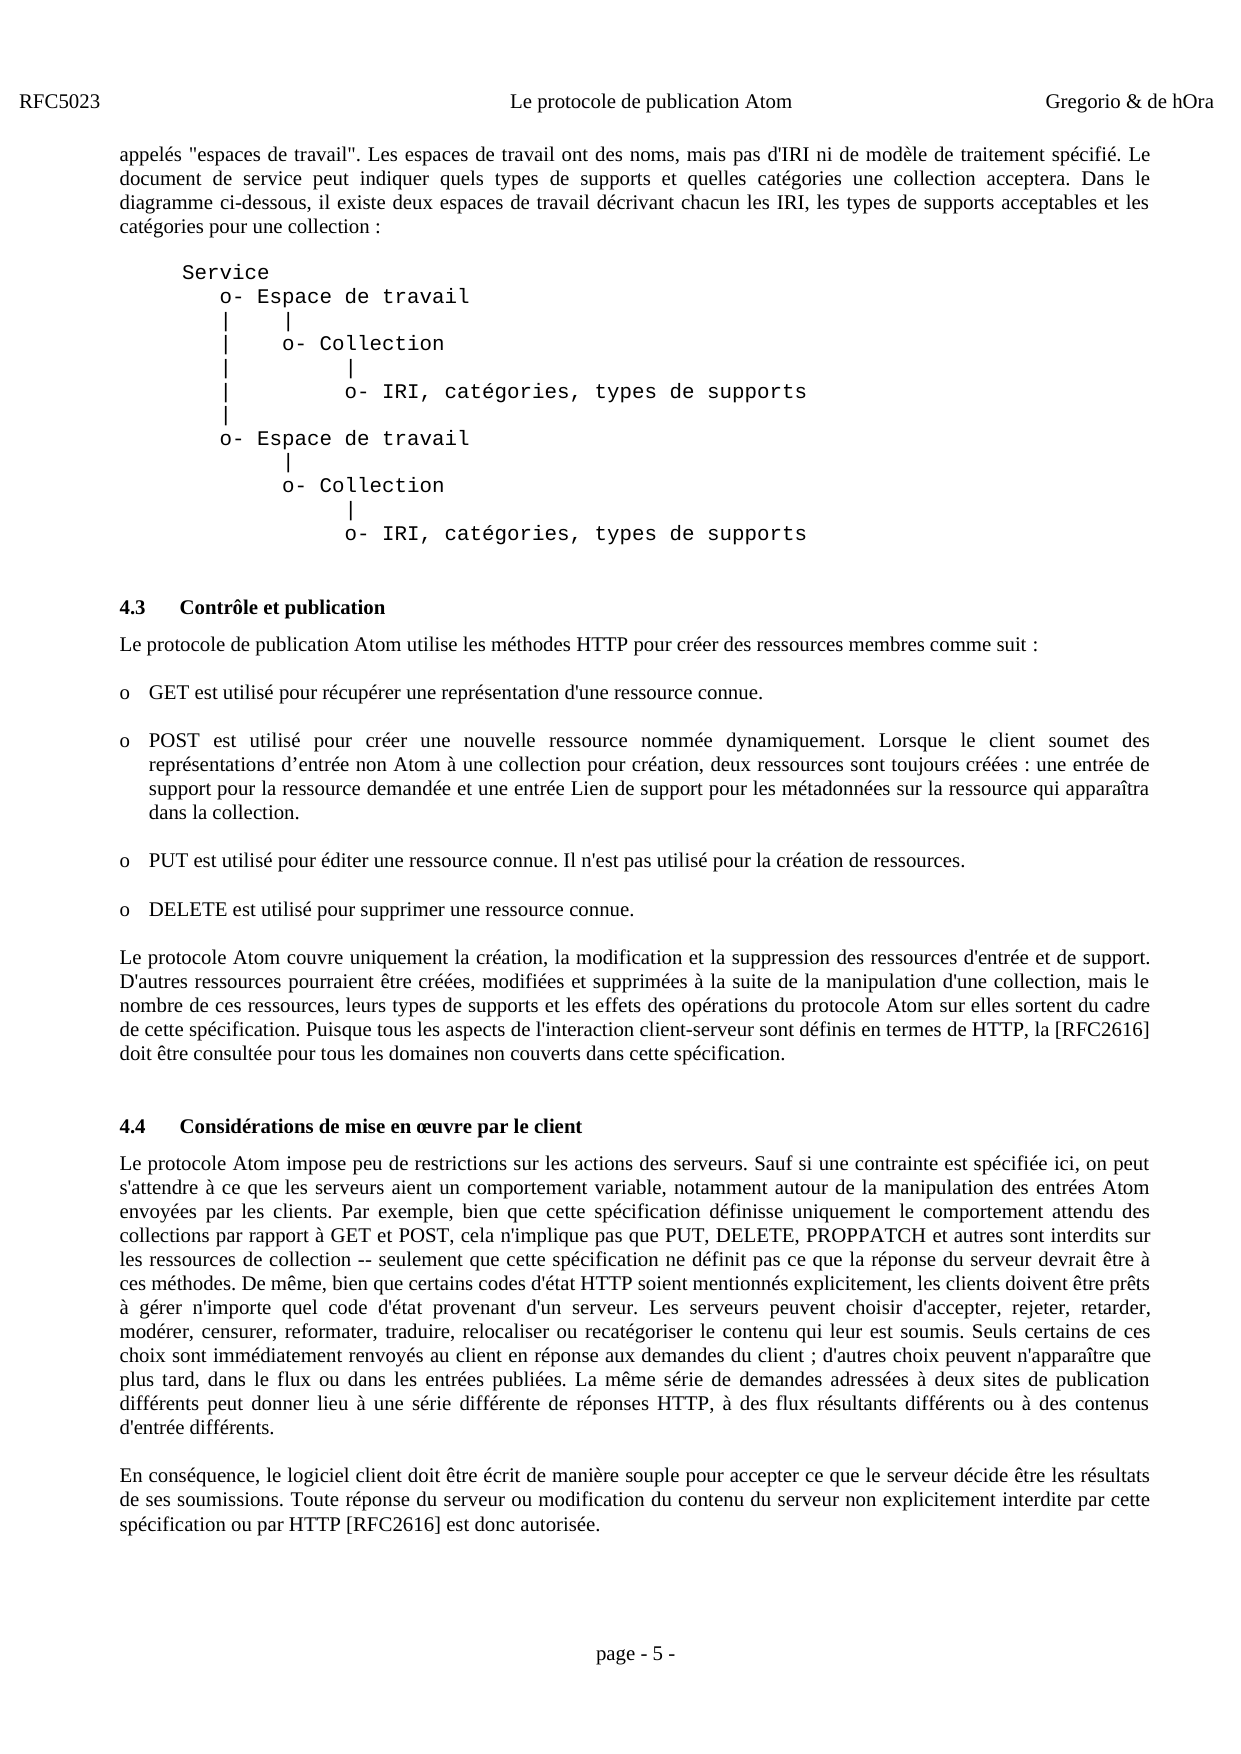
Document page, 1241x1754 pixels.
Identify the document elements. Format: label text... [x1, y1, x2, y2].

text | o- IRI, catégories, types de supports [119, 381, 1152, 404]
text Le protocole Atom impose peu de restrictions sur les actions des serveurs. Sauf si une contrainte est spécifiée ici, on peut s'attendre à ce que les serveurs aient un comportement variable, notamment autour de la manipulation des entrées Atom envoyées par les clients. Par exemple, bien que cette spécification définisse uniquement le comportement attendu des collections par rapport à GET et POST, cela n'implique pas que PUT, DELETE, PROPPATCH et autres sont interdits sur les ressources de collection -- seulement que cette spécification ne définit pas ce que la réponse du serveur devrait être à ces méthodes. De même, bien que certains codes d'état HTTP soient mentionnés explicitement, les clients doivent être prêts à gérer n'importe quel code d'état provenant d'un serveur. Les serveurs peuvent choisir d'accepter, rejeter, retarder, modérer, censurer, reformater, traduire, relocaliser ou recatégoriser le contenu qui leur est soumis. Seuls certains de ces choix sont immédiatement renvoyés au client en réponse aux demandes du client ; d'autres choix peuvent n'apparaître que plus tard, dans le flux ou dans les entrées publiées. La même série de demandes adressées à deux sites de publication différents peut donner lieu à une série différente de réponses HTTP, à des flux résultants différents ou à des contenus d'entrée différents. [119, 1151, 1152, 1439]
subtitle 4.3 Contrôle et publication [119, 595, 1152, 619]
text Le protocole Atom couvre uniquement la création, la modification et la suppression des ressources d'entrée et de support. D'autres ressources pourraient être créées, modifiées et supprimées à la suite de la manipulation d'une collection, mais le nombre de ces ressources, leurs types de supports et les effets des opérations du protocole Atom sur elles sortent du cadre de cette spécification. Puisque tous les aspects de l'interaction client-serveur sont définis en termes de HTTP, la [RFC2616] doit être consultée pour tous les domaines non couverts dans cette spécification. [119, 944, 1152, 1065]
text | | [119, 310, 1152, 333]
text | [119, 404, 1152, 428]
text | o- Collection [119, 333, 1152, 357]
text o POST est utilisé pour créer une nouvelle ressource nommée dynamiquement. Lorsque le client soumet des représentations d’entrée non Atom à une collection pour création, deux ressources sont toujours créées : une entrée de support pour la ressource demandée et une entrée Lien de support pour les métadonnées sur la ressource qui apparaîtra dans la collection. [119, 728, 1152, 824]
text o GET est utilisé pour récupérer une représentation d'une ressource connue. [119, 680, 1152, 704]
text o- IRI, catégories, types de supports [119, 522, 1152, 546]
text | [119, 452, 1152, 475]
text | | [119, 357, 1152, 381]
text o DELETE est utilisé pour supprimer une ressource connue. [119, 896, 1152, 921]
subtitle 4.4 Considérations de mise en œuvre par le client [119, 1114, 1152, 1138]
text o- Espace de travail [119, 286, 1152, 310]
text Le protocole de publication Atom utilise les méthodes HTTP pour créer des ressources membres comme suit : [119, 632, 1152, 656]
text En conséquence, le logiciel client doit être écrit de manière souple pour accepter ce que le serveur décide être les résultats de ses soumissions. Toute réponse du serveur ou modification du contenu du serveur non explicitement interdite par cette spécification ou par HTTP [RFC2616] est donc autorisée. [119, 1463, 1152, 1536]
text o- Espace de travail [119, 428, 1152, 452]
text appelés "espaces de travail". Les espaces de travail ont des noms, mais pas d'IRI ni de modèle de traitement spécifié. Le document de service peut indiquer quels types de supports et quelles catégories une collection acceptera. Dans le diagramme ci-dessous, il existe deux espaces de travail décrivant chacun les IRI, les types de supports acceptables et les catégories pour une collection : [119, 142, 1152, 238]
text Service [119, 262, 1152, 286]
text o- Collection [119, 475, 1152, 499]
text o PUT est utilisé pour éditer une ressource connue. Il n'est pas utilisé pour la création de ressources. [119, 848, 1152, 872]
text | [119, 499, 1152, 522]
